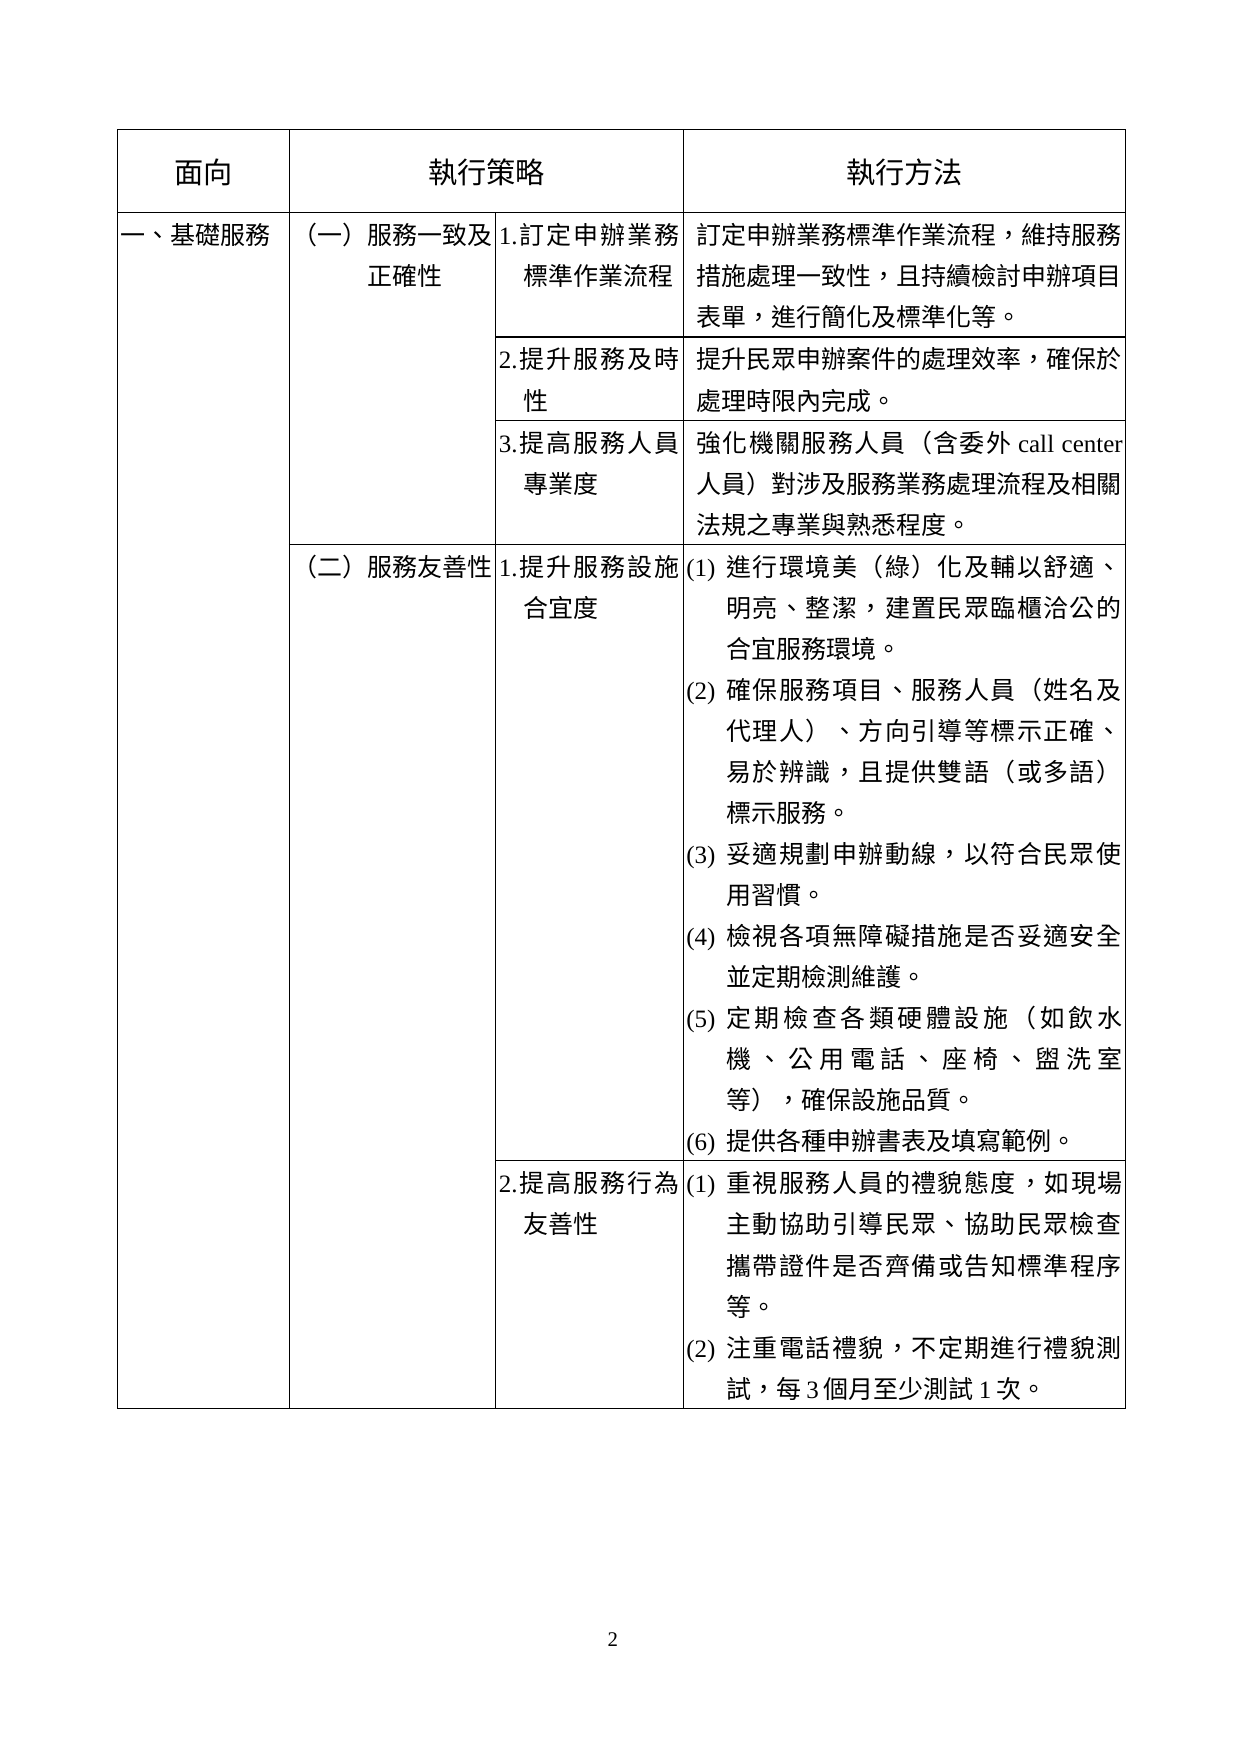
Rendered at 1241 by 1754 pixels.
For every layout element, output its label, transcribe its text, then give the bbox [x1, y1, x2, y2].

table_cell 訂定申辦業務標準作業流程，維持服務措施處理一致性，且持續檢討申辦項目表單，進行簡化及標準化等。 [684, 213, 1125, 336]
table_cell （二）服務友善性 [290, 545, 495, 1408]
table_cell 2.提升服務及時性 [496, 338, 683, 419]
table_cell 3.提高服務人員專業度 [496, 421, 683, 544]
table_cell 提升民眾申辦案件的處理效率，確保於處理時限內完成。 [684, 338, 1125, 419]
table_cell 一、基礎服務 [118, 213, 289, 1408]
table_cell 重視服務人員的禮貌態度，如現場主動協助引導民眾、協助民眾檢查攜帶證件是否齊備或告知標準程序等。 注重電話禮貌，不定期進行禮貌測試，每3個月至少測試1次。 [684, 1161, 1125, 1408]
table_header 面向 [118, 130, 289, 212]
table_cell 強化機關服務人員（含委外call center人員）對涉及服務業務處理流程及相關法規之專業與熟悉程度。 [684, 421, 1125, 544]
table_header 執行方法 [684, 130, 1125, 212]
table_cell （一）服務一致及正確性 [290, 213, 495, 544]
table_cell 1.提升服務設施合宜度 [496, 545, 683, 1160]
table_cell 2.提高服務行為友善性 [496, 1161, 683, 1408]
table_cell 進行環境美（綠）化及輔以舒適、明亮、整潔，建置民眾臨櫃洽公的合宜服務環境。 確保服務項目、服務人員（姓名及代理人）、方向引導等標示正確、易於辨識，且提供雙語（或多語）標示服務。 妥適規劃申辦動線，以符合民眾使用習慣。 檢視各項無障礙措施是否妥適安全 並定期檢測維護。 定期檢查各類硬體設施（如飲水 機、公用電話、座椅、盥洗室等），確保設施品質。 提供各種申辦書表及填寫範例。 [684, 545, 1125, 1160]
table_cell 1.訂定申辦業務標準作業流程 [496, 213, 683, 336]
table_header 執行策略 [290, 130, 683, 212]
